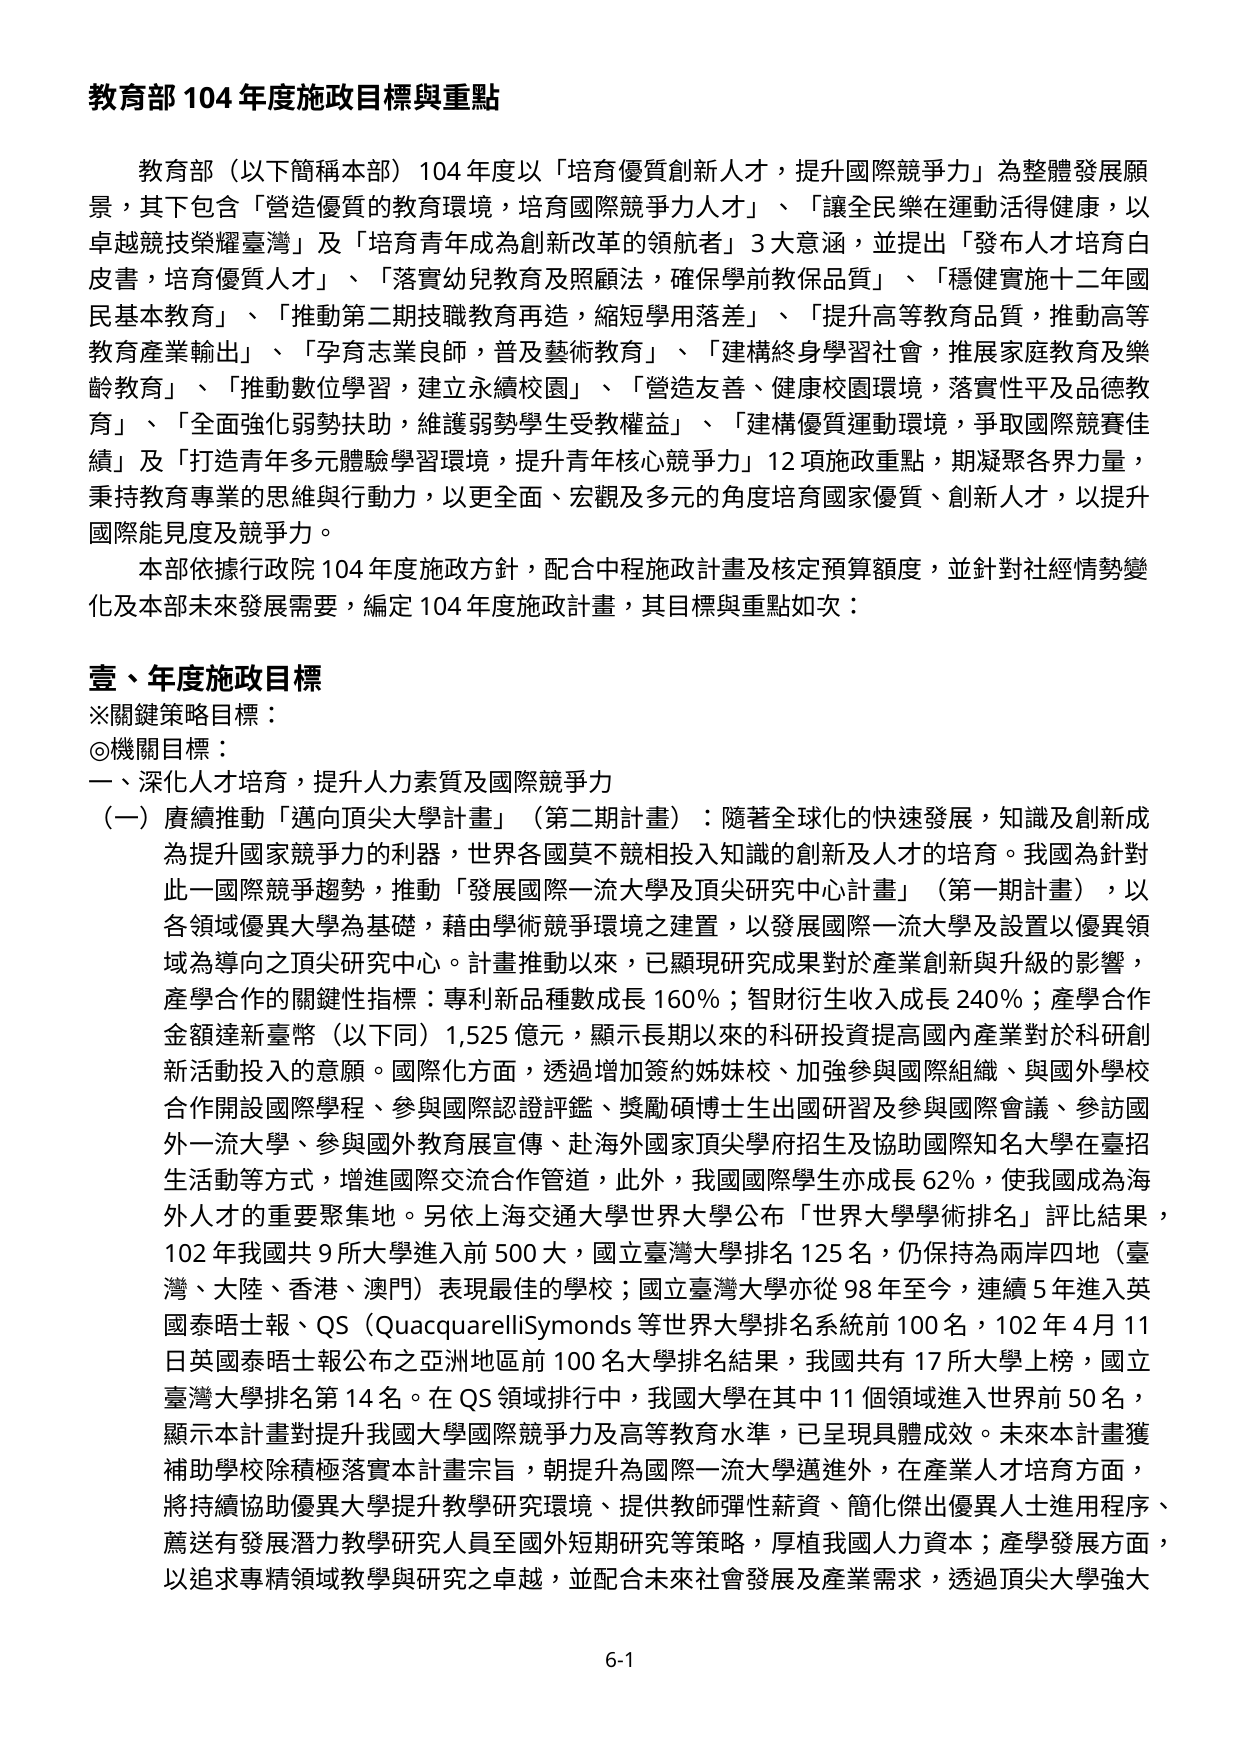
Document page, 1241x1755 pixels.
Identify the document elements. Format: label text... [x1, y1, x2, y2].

text 教育部（以下簡稱本部）104年度以「培育優質創新人才，提升國際競爭力」為整體發展願景，其下包含「營造優質的教育環境，培育國際競爭力人才」、「讓全民樂在運動活得健康，以卓越競技榮耀臺灣」及「培育青年成為創新改革的領航者」3大意涵，並提出「發布人才培育白皮書，培育優質人才」、「落實幼兒教育及照顧法，確保學前教保品質」、「穩健實施十二年國民基本教育」、「推動第二期技職教育再造，縮短學用落差」、「提升高等教育品質，推動高等教育產業輸出」、「孕育志業良師，普及藝術教育」、「建構終身學習社會，推展家庭教育及樂齡教育」、「推動數位學習，建立永續校園」、「營造友善、健康校園環境，落實性平及品德教育」、「全面強化弱勢扶助，維護弱勢學生受教權益」、「建構優質運動環境，爭取國際競賽佳績」及「打造青年多元體驗學習環境，提升青年核心競爭力」12項施政重點，期凝聚各界力量，秉持教育專業的思維與行動力，以更全面、宏觀及多元的角度培育國家優質、創新人才，以提升國際能見度及競爭力。 [89, 151, 1152, 550]
text 本部依據行政院104年度施政方針，配合中程施政計畫及核定預算額度，並針對社經情勢變化及本部未來發展需要，編定104年度施政計畫，其目標與重點如次： [89, 550, 1152, 622]
text ◎機關目標： [89, 731, 1152, 765]
text 壹、年度施政目標 [89, 656, 1152, 698]
text 教育部104年度施政目標與重點 [89, 75, 1152, 117]
text （一）賡續推動「邁向頂尖大學計畫」（第二期計畫）：隨著全球化的快速發展，知識及創新成為提升國家競爭力的利器，世界各國莫不競相投入知識的創新及人才的培育。我國為針對此一國際競爭趨勢，推動「發展國際一流大學及頂尖研究中心計畫」（第一期計畫），以各領域優異大學為基礎，藉由學術競爭環境之建置，以發展國際一流大學及設置以優異領域為導向之頂尖研究中心。計畫推動以來，已顯現研究成果對於產業創新與升級的影響，產學合作的關鍵性指標：專利新品種數成長160％；智財衍生收入成長240％；產學合作金額達新臺幣（以下同）1,525億元，顯示長期以來的科研投資提高國內產業對於科研創新活動投入的意願。國際化方面，透過增加簽約姊妹校、加強參與國際組織、與國外學校合作開設國際學程、參與國際認證評鑑、獎勵碩博士生出國研習及參與國際會議、參訪國外一流大學、參與國外教育展宣傳、赴海外國家頂尖學府招生及協助國際知名大學在臺招生活動等方式，增進國際交流合作管道，此外，我國國際學生亦成長62％，使我國成為海外人才的重要聚集地。另依上海交通大學世界大學公布「世界大學學術排名」評比結果，102年我國共9所大學進入前500大，國立臺灣大學排名125名，仍保持為兩岸四地（臺灣、大陸、香港、澳門）表現最佳的學校；國立臺灣大學亦從98年至今，連續5年進入英國泰晤士報、QS（QuacquarelliSymonds等世界大學排名系統前100名，102年4月11日英國泰晤士報公布之亞洲地區前100名大學排名結果，我國共有17所大學上榜，國立臺灣大學排名第14名。在QS領域排行中，我國大學在其中11個領域進入世界前50名，顯示本計畫對提升我國大學國際競爭力及高等教育水準，已呈現具體成效。未來本計畫獲補助學校除積極落實本計畫宗旨，朝提升為國際一流大學邁進外，在產業人才培育方面，將持續協助優異大學提升教學研究環境、提供教師彈性薪資、簡化傑出優異人士進用程序、薦送有發展潛力教學研究人員至國外短期研究等策略，厚植我國人力資本；產學發展方面，以追求專精領域教學與研究之卓越，並配合未來社會發展及產業需求，透過頂尖大學強大研發能量，與產業合作從事創新產品研發等，成為學術與應用並重且與時俱進之研發基地，使學校提高社會貢獻並增進人類福祉。 [89, 798, 1152, 1596]
text ※關鍵策略目標： [89, 698, 1152, 731]
text 一、深化人才培育，提升人力素質及國際競爭力 [89, 765, 1152, 798]
